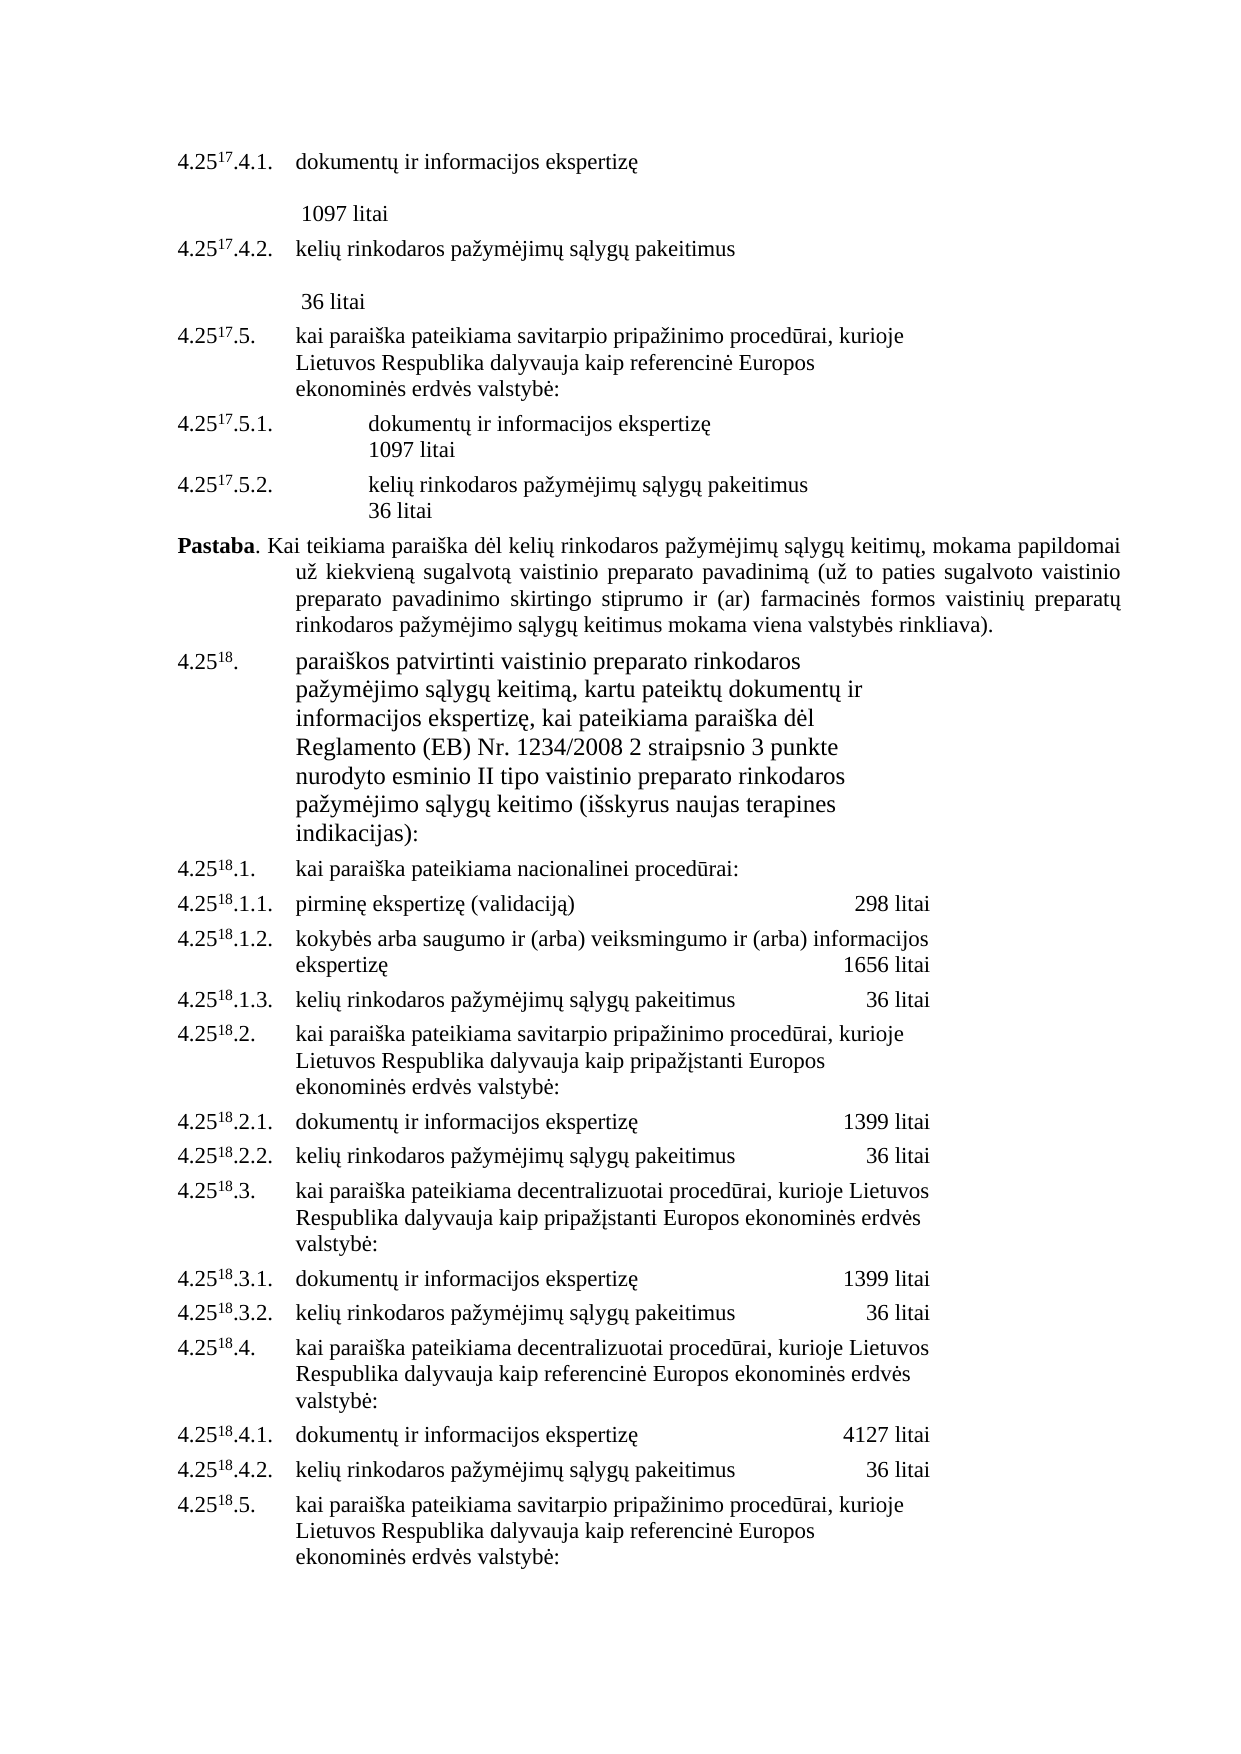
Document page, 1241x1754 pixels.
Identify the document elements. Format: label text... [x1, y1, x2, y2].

text 4.2518.1.3. kelių rinkodaros pažymėjimų sąlygų pakeitimus 36 litai [177, 986, 930, 1012]
text 4.2517.4.2. kelių rinkodaros pažymėjimų sąlygų pakeitimus 36 litai [177, 235, 930, 314]
text 4.2518.3.1. dokumentų ir informacijos ekspertizę 1399 litai [177, 1264, 930, 1291]
text 4.2518. paraiškos patvirtinti vaistinio preparato rinkodaros pažymėjimo sąlygų keitimą, kartu pateiktų dokumentų ir informacijos ekspertizę, kai pateikiama paraiška dėl Reglamento (EB) Nr. 1234/2008 2 straipsnio 3 punkte nurodyto esminio II tipo vaistinio preparato rinkodaros pažymėjimo sąlygų keitimo (išskyrus naujas terapines indikacijas): [177, 646, 930, 847]
text 4.2517.5. kai paraiška pateikiama savitarpio pripažinimo procedūrai, kurioje Lietuvos Respublika dalyvauja kaip referencinė Europos ekonominės erdvės valstybė: [177, 322, 930, 402]
text 4.2518.1. kai paraiška pateikiama nacionalinei procedūrai: [177, 855, 930, 882]
text 4.2517.4.1. dokumentų ir informacijos ekspertizę 1097 litai [177, 148, 930, 227]
text 4.2518.4.2. kelių rinkodaros pažymėjimų sąlygų pakeitimus 36 litai [177, 1456, 930, 1482]
text 4.2518.1.1. pirminę ekspertizę (validaciją) 298 litai [177, 890, 930, 916]
text 4.2518.2.2. kelių rinkodaros pažymėjimų sąlygų pakeitimus 36 litai [177, 1142, 930, 1169]
text Pastaba. Kai teikiama paraiška dėl kelių rinkodaros pažymėjimų sąlygų keitimų, mokama papildomai už kiekvieną sugalvotą vaistinio preparato pavadinimą (už to paties sugalvoto vaistinio preparato pavadinimo skirtingo stiprumo ir (ar) farmacinės formos vaistinių preparatų rinkodaros pažymėjimo sąlygų keitimus mokama viena valstybės rinkliava). [177, 532, 1122, 637]
text 4.2518.2.1. dokumentų ir informacijos ekspertizę 1399 litai [177, 1108, 930, 1134]
text 4.2517.5.2. kelių rinkodaros pažymėjimų sąlygų pakeitimus 36 litai [177, 471, 930, 524]
text 4.2518.5. kai paraiška pateikiama savitarpio pripažinimo procedūrai, kurioje Lietuvos Respublika dalyvauja kaip referencinė Europos ekonominės erdvės valstybė: [177, 1491, 930, 1570]
text 4.2518.1.2. kokybės arba saugumo ir (arba) veiksmingumo ir (arba) informacijos ekspertizę 1656 litai [177, 925, 930, 977]
text 4.2518.4. kai paraiška pateikiama decentralizuotai procedūrai, kurioje Lietuvos Respublika dalyvauja kaip referencinė Europos ekonominės erdvės valstybė: [177, 1334, 930, 1413]
text 4.2518.3. kai paraiška pateikiama decentralizuotai procedūrai, kurioje Lietuvos Respublika dalyvauja kaip pripažįstanti Europos ekonominės erdvės valstybė: [177, 1177, 930, 1256]
text 4.2518.4.1. dokumentų ir informacijos ekspertizę 4127 litai [177, 1421, 930, 1448]
text 4.2517.5.1. dokumentų ir informacijos ekspertizę 1097 litai [177, 410, 930, 463]
text 4.2518.2. kai paraiška pateikiama savitarpio pripažinimo procedūrai, kurioje Lietuvos Respublika dalyvauja kaip pripažįstanti Europos ekonominės erdvės valstybė: [177, 1020, 930, 1099]
text 4.2518.3.2. kelių rinkodaros pažymėjimų sąlygų pakeitimus 36 litai [177, 1299, 930, 1326]
